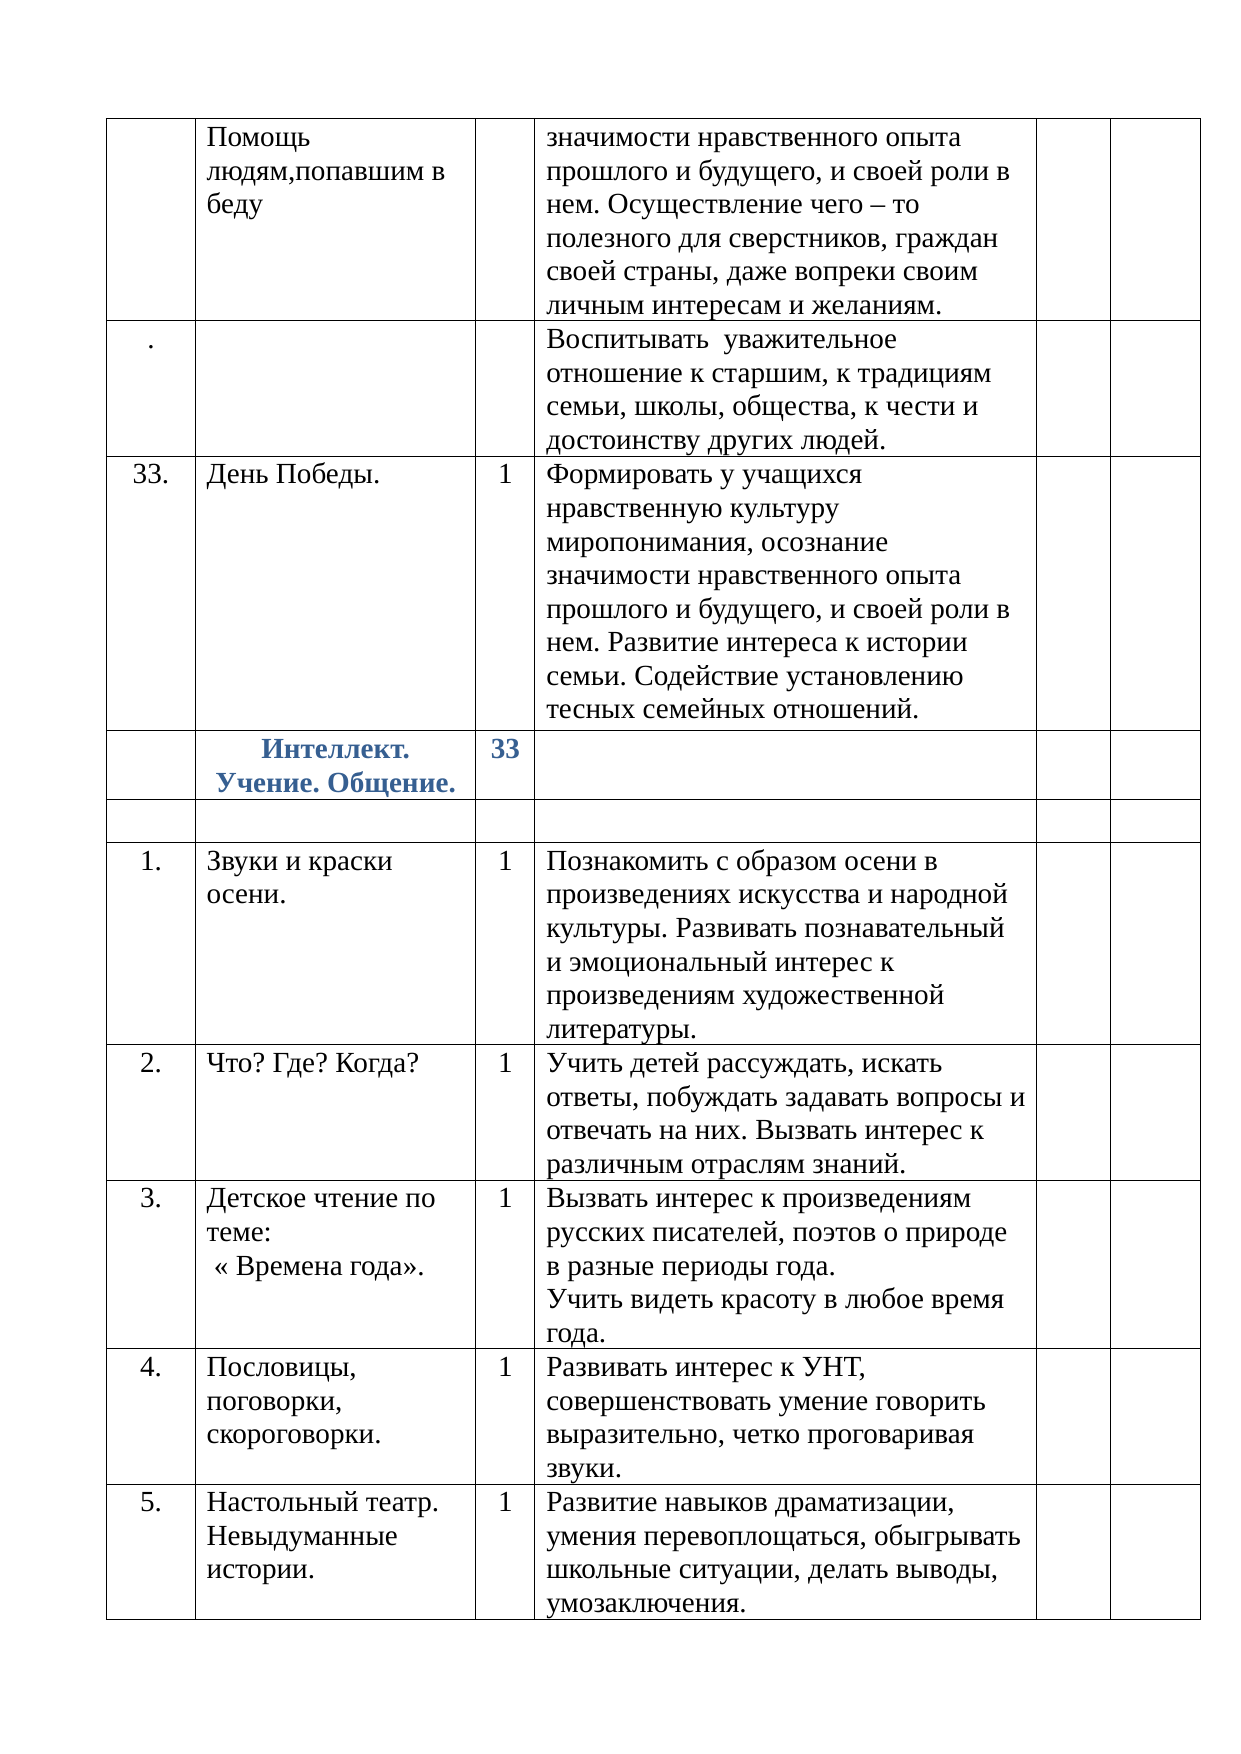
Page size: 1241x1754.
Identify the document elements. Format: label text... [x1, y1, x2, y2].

table_cell Развитие навыков драматизации, умения перевоплощаться, обыгрывать школьные ситуации, делать выводы, умозаключения. [535, 1485, 1036, 1619]
table_cell 1 [476, 843, 534, 1044]
table_cell [1037, 800, 1110, 842]
table_cell [1111, 1045, 1200, 1179]
table_cell [107, 800, 195, 842]
table_cell [1037, 1181, 1110, 1348]
table_cell Помощь людям,попавшим в беду [196, 119, 475, 320]
table_cell [1037, 1485, 1110, 1619]
table_cell Настольный театр. Невыдуманные истории. [196, 1485, 475, 1619]
table_cell Детское чтение по теме: « Времена года». [196, 1181, 475, 1348]
table_cell [1037, 1349, 1110, 1483]
table_cell [1037, 731, 1110, 798]
table_cell Формировать у учащихся нравственную культуру миропонимания, осознание значимости нравственного опыта прошлого и будущего, и своей роли в нем. Развитие интереса к истории семьи. Содействие установлению тесных семейных отношений. [535, 457, 1036, 730]
table_cell [1037, 1045, 1110, 1179]
table_cell Вызвать интерес к произведениям русских писателей, поэтов о природе в разные периоды года. Учить видеть красоту в любое время года. [535, 1181, 1036, 1348]
table_cell Что? Где? Когда? [196, 1045, 475, 1179]
table_cell [1037, 119, 1110, 320]
table_cell [476, 119, 534, 320]
table_cell [1111, 119, 1200, 320]
table_cell [1111, 843, 1200, 1044]
table_cell 2. [107, 1045, 195, 1179]
table_cell 3. [107, 1181, 195, 1348]
table_cell [1111, 1485, 1200, 1619]
table_cell [535, 800, 1036, 842]
table_cell [1111, 1181, 1200, 1348]
table_cell значимости нравственного опыта прошлого и будущего, и своей роли в нем. Осуществление чего – то полезного для сверстников, граждан своей страны, даже вопреки своим личным интересам и желаниям. [535, 119, 1036, 320]
table_cell [1111, 457, 1200, 730]
table_cell 33. [107, 457, 195, 730]
table_cell 5. [107, 1485, 195, 1619]
table_cell 4. [107, 1349, 195, 1483]
table_cell [1111, 800, 1200, 842]
table_cell 1 [476, 1485, 534, 1619]
table_cell Познакомить с образом осени в произведениях искусства и народной культуры. Развивать познавательный и эмоциональный интерес к произведениям художественной литературы. [535, 843, 1036, 1044]
table_cell [1037, 843, 1110, 1044]
table_cell Интеллект. Учение. Общение. [196, 731, 475, 798]
table_cell [1037, 457, 1110, 730]
table_cell 1 [476, 1045, 534, 1179]
table_cell [196, 800, 475, 842]
table_cell 1. [107, 843, 195, 1044]
table_cell 1 [476, 1349, 534, 1483]
table_cell День Победы. [196, 457, 475, 730]
table_cell [1111, 1349, 1200, 1483]
table_cell . [107, 321, 195, 456]
table_cell [1111, 321, 1200, 456]
table_cell [535, 731, 1036, 798]
table_cell Воспитывать уважительное отношение к старшим, к традициям семьи, школы, общества, к чести и достоинству других людей. [535, 321, 1036, 456]
table_cell [196, 321, 475, 456]
table_cell 1 [476, 1181, 534, 1348]
table_cell [1037, 321, 1110, 456]
table_cell Пословицы, поговорки, скороговорки. [196, 1349, 475, 1483]
table_cell [107, 731, 195, 798]
table_cell [1111, 731, 1200, 798]
table_cell [476, 321, 534, 456]
table_cell 33 [476, 731, 534, 798]
table_cell Звуки и краски осени. [196, 843, 475, 1044]
table_cell [107, 119, 195, 320]
table_cell Учить детей рассуждать, искать ответы, побуждать задавать вопросы и отвечать на них. Вызвать интерес к различным отраслям знаний. [535, 1045, 1036, 1179]
table_cell [476, 800, 534, 842]
table_cell Развивать интерес к УНТ, совершенствовать умение говорить выразительно, четко проговаривая звуки. [535, 1349, 1036, 1483]
table_cell 1 [476, 457, 534, 730]
